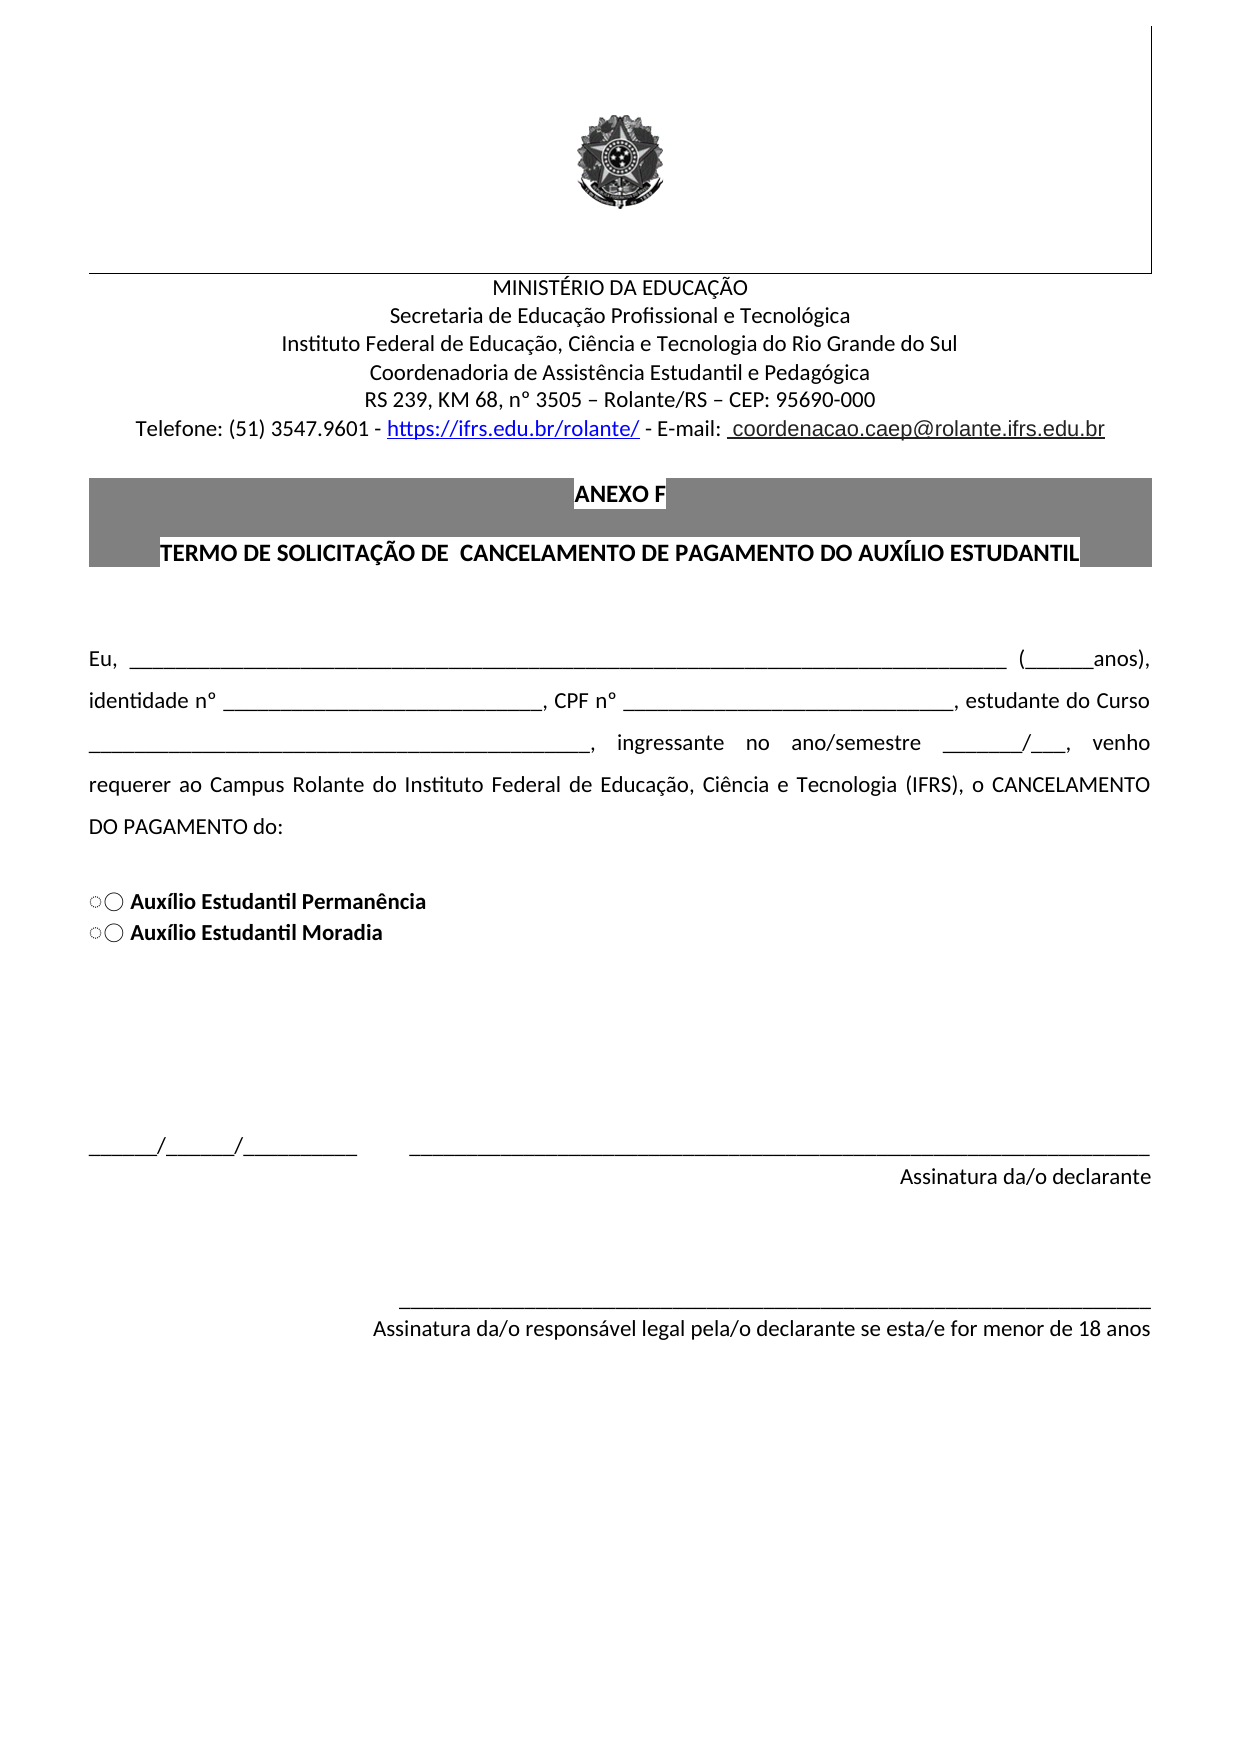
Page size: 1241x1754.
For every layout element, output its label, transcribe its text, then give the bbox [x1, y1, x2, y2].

text ⃝ Auxílio Estudantil Moradia [89, 918, 1152, 946]
text Assinatura da/o responsável legal pela/o declarante se esta/e for menor de 18 anos [89, 1314, 1152, 1343]
subtitle TERMO DE SOLICITAÇÃO DE CANCELAMENTO DE PAGAMENTO DO AUXÍLIO ESTUDANTIL [89, 537, 1152, 567]
subtitle ANEXO F [89, 478, 1152, 509]
text ⃝ Auxílio Estudantil Permanência [89, 887, 1152, 915]
text ______/______/__________ _________________________________________________________________ [89, 1131, 1152, 1159]
text Assinatura da/o declarante [89, 1162, 1152, 1190]
text Eu, _____________________________________________________________________________ (______anos), identidade nº ____________________________, CPF nº _____________________________, estudante do Curso ____________________________________________, ingressante no ano/semestre _______/___, venho requerer ao Campus Rolante do Instituto Federal de Educação, Ciência e Tecnologia (IFRS), o CANCELAMENTO DO PAGAMENTO do: [89, 644, 1152, 840]
text __________________________________________________________________ [89, 1284, 1152, 1312]
